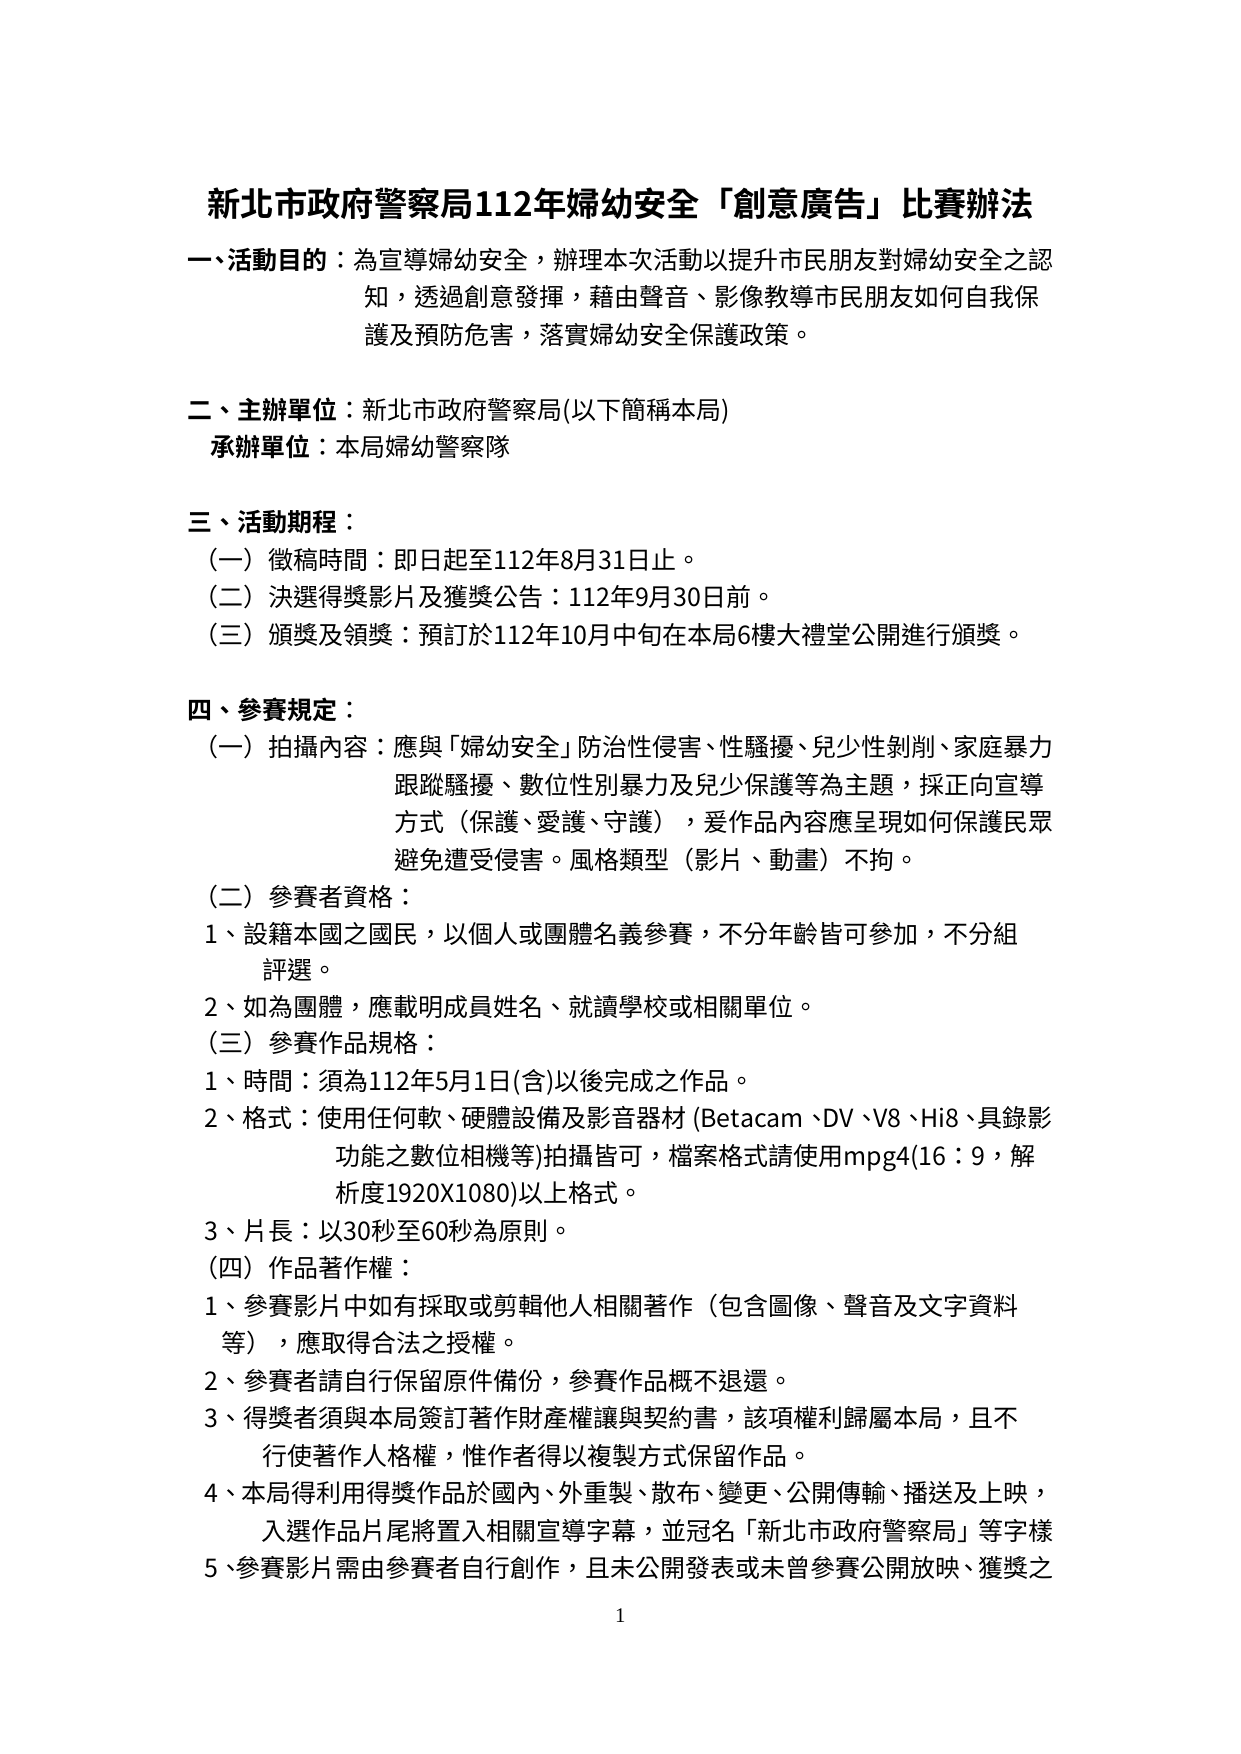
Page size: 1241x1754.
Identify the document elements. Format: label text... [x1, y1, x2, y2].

text 三、活動期程： [187, 502, 1053, 539]
text 1、設籍本國之國民，以個人或團體名義參賽，不分年齡皆可參加，不分組 [187, 914, 1070, 951]
text （一）拍攝內容：應與「婦幼安全」防治性侵害、性騷擾、兒少性剝削、家庭暴力、跟蹤騷擾、數位性別暴力及兒少保護等為主題，採正向宣導方式（保護、愛護、守護），爰作品內容應呈現如何保護民眾避免遭受侵害。風格類型（影片、動畫）不拘。 [187, 727, 1053, 877]
text 2、 格式：使用任何軟、硬體設備及影音器材 (Betacam、DV、V8、Hi8、具錄影功能之數位相機等)拍攝皆可，檔案格式請使用mpg4(16：9，解析度1920X1080)以上格式。 [187, 1098, 1053, 1211]
text 2、如為團體，應載明成員姓名、就讀學校或相關單位。 [187, 987, 1070, 1023]
text 等），應取得合法之授權。 [187, 1323, 1053, 1361]
text 3、片長：以30秒至60秒為原則。 [187, 1211, 1053, 1248]
text 承辦單位：本局婦幼警察隊 [187, 427, 1053, 464]
text （三）頒獎及領獎：預訂於112年10月中旬在本局6樓大禮堂公開進行頒獎。 [187, 614, 1053, 652]
text 新北市政府警察局112年婦幼安全「創意廣告」比賽辦法 [187, 164, 1053, 239]
text （一）徵稿時間：即日起至112年8月31日止。 [187, 539, 1053, 577]
text （三）參賽作品規格： [187, 1023, 1053, 1061]
text 行使著作人格權，惟作者得以複製方式保留作品。 [187, 1436, 1053, 1473]
text 1、時間：須為112年5月1日(含)以後完成之作品。 [187, 1061, 1053, 1098]
text （四）作品著作權： [187, 1248, 1053, 1286]
text 評選。 [187, 951, 1070, 987]
text 3、得獎者須與本局簽訂著作財產權讓與契約書，該項權利歸屬本局，且不 [187, 1398, 1053, 1436]
text （二）決選得獎影片及獲獎公告：112年9月30日前。 [187, 577, 1053, 614]
text （二）參賽者資格： [187, 877, 1053, 914]
text 四、參賽規定： [187, 689, 1053, 727]
text 2、參賽者請自行保留原件備份，參賽作品概不退還。 [187, 1361, 1053, 1398]
text 1、參賽影片中如有採取或剪輯他人相關著作（包含圖像、聲音及文字資料 [187, 1286, 1053, 1323]
text 二、主辦單位：新北市政府警察局(以下簡稱本局) [187, 389, 1053, 427]
text 4、 本局得利用得獎作品於國內、外重製、散布、變更、公開傳輸、播送及上映，入選作品片尾將置入相關宣導字幕，並冠名「新北市政府警察局」等字樣。 [187, 1473, 1053, 1548]
text 一、活動目的：為宣導婦幼安全，辦理本次活動以提升市民朋友對婦幼安全之認知，透過創意發揮，藉由聲音、影像教導市民朋友如何自我保護及預防危害，落實婦幼安全保護政策。 [187, 239, 1053, 352]
text 5、參賽影片需由參賽者自行創作，且未公開發表或未曾參賽公開放映、獲獎之 [187, 1548, 1053, 1586]
